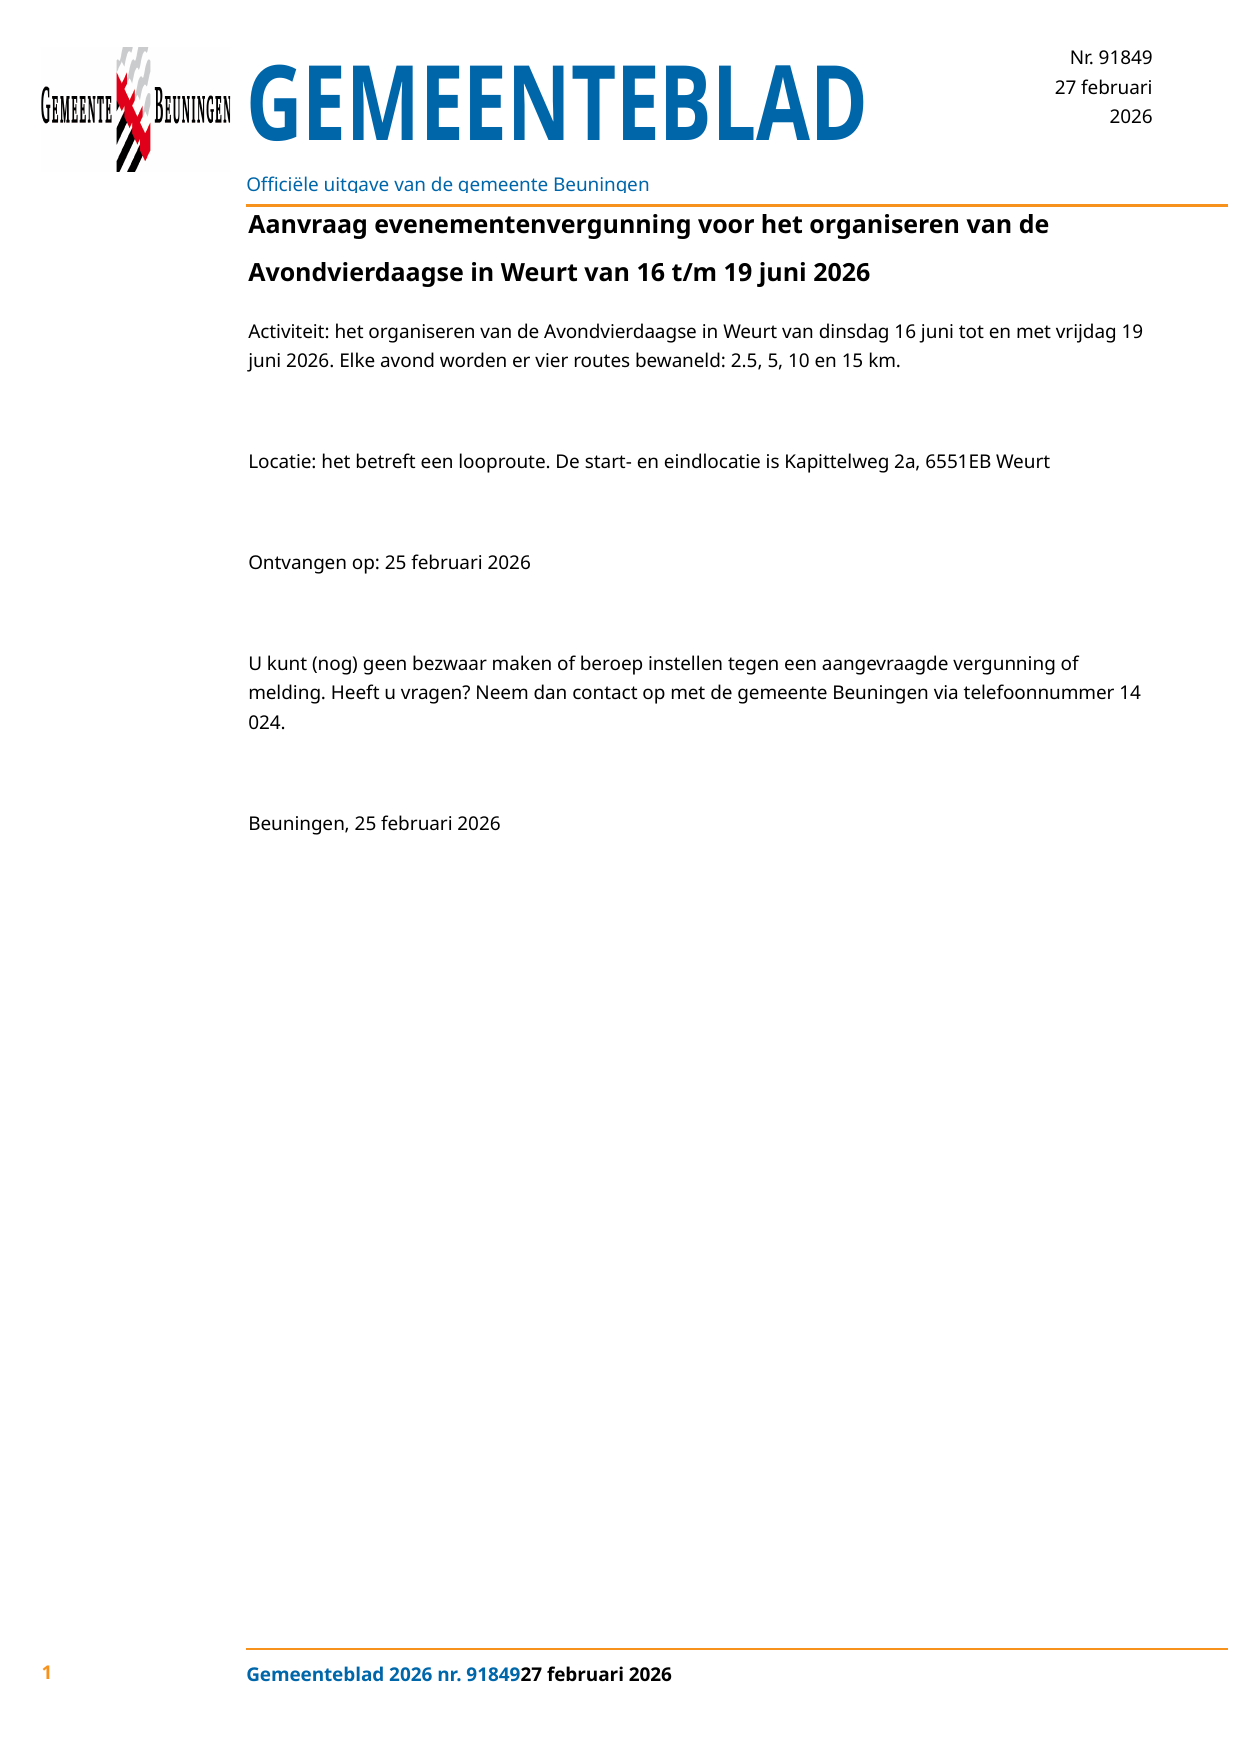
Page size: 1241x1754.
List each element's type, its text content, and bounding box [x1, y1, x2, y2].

picture [41, 47, 231, 172]
text Beuningen, 25 februari 2026 [248, 810, 1152, 836]
text U kunt (nog) geen bezwaar maken of beroep instellen tegen een aangevraagde vergunning of melding. Heeft u vragen? Neem dan contact op met de gemeente Beuningen via telefoonnummer 14 024. [248, 650, 1152, 735]
text Ontvangen op: 25 februari 2026 [248, 549, 1152, 575]
text Locatie: het betreft een looproute. De start- en eindlocatie is Kapittelweg 2a, 6551EB Weurt [248, 448, 1152, 474]
text Aanvraag evenementenvergunning voor het organiseren van de Avondvierdaagse in Weurt van 16 t/m 19 juni 2026 [248, 207, 1152, 288]
text Activiteit: het organiseren van de Avondvierdaagse in Weurt van dinsdag 16 juni tot en met vrijdag 19 juni 2026. Elke avond worden er vier routes bewaneld: 2.5, 5, 10 en 15 km. [248, 318, 1152, 373]
